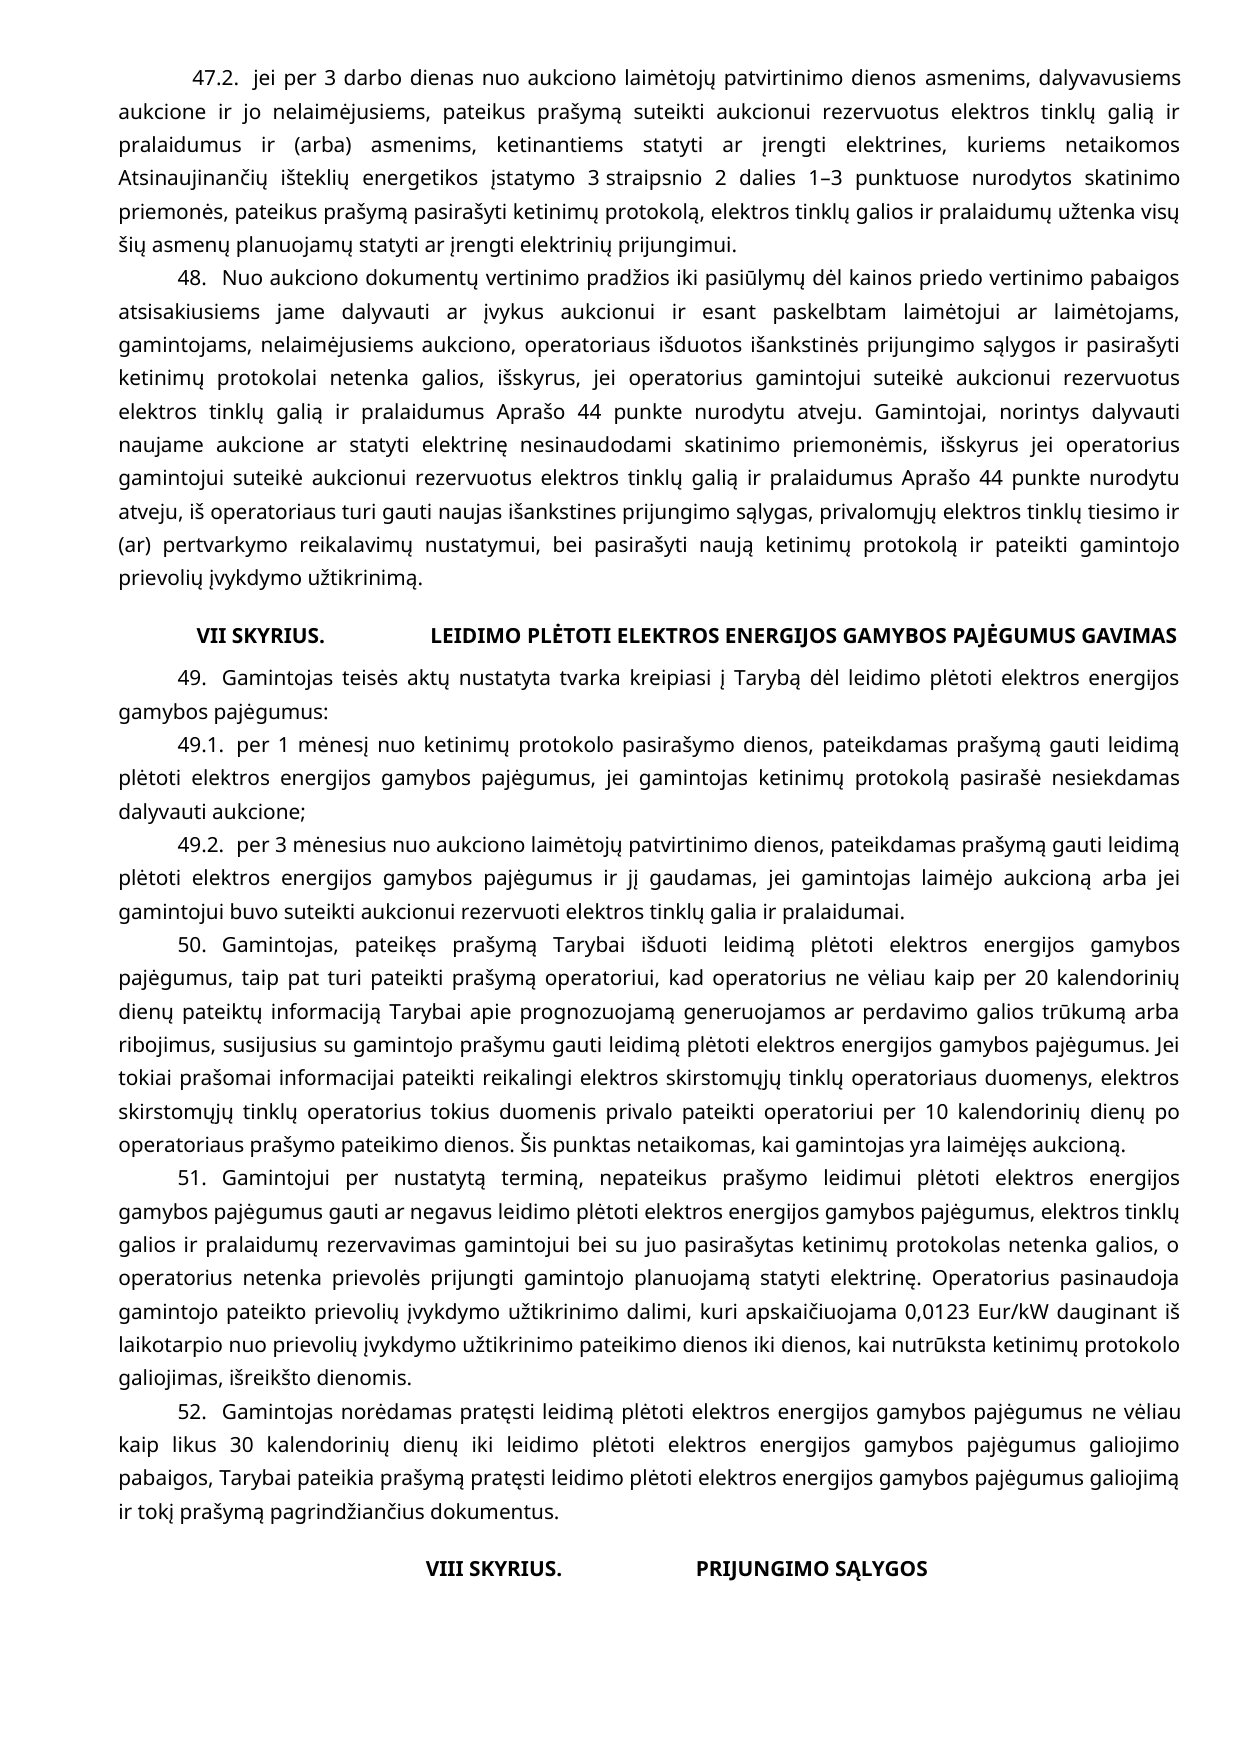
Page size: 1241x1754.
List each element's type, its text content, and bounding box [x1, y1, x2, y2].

text 51. Gamintojui per nustatytą terminą, nepateikus prašymo leidimui plėtoti elektros energijos gamybos pajėgumus gauti ar negavus leidimo plėtoti elektros energijos gamybos pajėgumus, elektros tinklų galios ir pralaidumų rezervavimas gamintojui bei su juo pasirašytas ketinimų protokolas netenka galios, o operatorius netenka prievolės prijungti gamintojo planuojamą statyti elektrinę. Operatorius pasinaudoja gamintojo pateikto prievolių įvykdymo užtikrinimo dalimi, kuri apskaičiuojama 0,0123 Eur/kW dauginant iš laikotarpio nuo prievolių įvykdymo užtikrinimo pateikimo dienos iki dienos, kai nutrūksta ketinimų protokolo galiojimas, išreikšto dienomis. [118, 1159, 1181, 1392]
text 52. Gamintojas norėdamas pratęsti leidimą plėtoti elektros energijos gamybos pajėgumus ne vėliau kaip likus 30 kalendorinių dienų iki leidimo plėtoti elektros energijos gamybos pajėgumus galiojimo pabaigos, Tarybai pateikia prašymą pratęsti leidimo plėtoti elektros energijos gamybos pajėgumus galiojimą ir tokį prašymą pagrindžiančius dokumentus. [118, 1392, 1181, 1526]
text 47.2. jei per 3 darbo dienas nuo aukciono laimėtojų patvirtinimo dienos asmenims, dalyvavusiems aukcione ir jo nelaimėjusiems, pateikus prašymą suteikti aukcionui rezervuotus elektros tinklų galią ir pralaidumus ir (arba) asmenims, ketinantiems statyti ar įrengti elektrines, kuriems netaikomos Atsinaujinančių išteklių energetikos įstatymo 3 straipsnio 2 dalies 1–3 punktuose nurodytos skatinimo priemonės, pateikus prašymą pasirašyti ketinimų protokolą, elektros tinklų galios ir pralaidumų užtenka visų šių asmenų planuojamų statyti ar įrengti elektrinių prijungimui. [118, 59, 1181, 259]
text 49. Gamintojas teisės aktų nustatyta tvarka kreipiasi į Tarybą dėl leidimo plėtoti elektros energijos gamybos pajėgumus: [118, 659, 1181, 726]
text 48. Nuo aukciono dokumentų vertinimo pradžios iki pasiūlymų dėl kainos priedo vertinimo pabaigos atsisakiusiems jame dalyvauti ar įvykus aukcionui ir esant paskelbtam laimėtojui ar laimėtojams, gamintojams, nelaimėjusiems aukciono, operatoriaus išduotos išankstinės prijungimo sąlygos ir pasirašyti ketinimų protokolai netenka galios, išskyrus, jei operatorius gamintojui suteikė aukcionui rezervuotus elektros tinklų galią ir pralaidumus Aprašo 44 punkte nurodytu atveju. Gamintojai, norintys dalyvauti naujame aukcione ar statyti elektrinę nesinaudodami skatinimo priemonėmis, išskyrus jei operatorius gamintojui suteikė aukcionui rezervuotus elektros tinklų galią ir pralaidumus Aprašo 44 punkte nurodytu atveju, iš operatoriaus turi gauti naujas išankstines prijungimo sąlygas, privalomųjų elektros tinklų tiesimo ir (ar) pertvarkymo reikalavimų nustatymui, bei pasirašyti naują ketinimų protokolą ir pateikti gamintojo prievolių įvykdymo užtikrinimą. [118, 259, 1181, 592]
text 50. Gamintojas, pateikęs prašymą Tarybai išduoti leidimą plėtoti elektros energijos gamybos pajėgumus, taip pat turi pateikti prašymą operatoriui, kad operatorius ne vėliau kaip per 20 kalendorinių dienų pateiktų informaciją Tarybai apie prognozuojamą generuojamos ar perdavimo galios trūkumą arba ribojimus, susijusius su gamintojo prašymu gauti leidimą plėtoti elektros energijos gamybos pajėgumus. Jei tokiai prašomai informacijai pateikti reikalingi elektros skirstomųjų tinklų operatoriaus duomenys, elektros skirstomųjų tinklų operatorius tokius duomenis privalo pateikti operatoriui per 10 kalendorinių dienų po operatoriaus prašymo pateikimo dienos. Šis punktas netaikomas, kai gamintojas yra laimėjęs aukcioną. [118, 926, 1181, 1159]
text 49.2. per 3 mėnesius nuo aukciono laimėtojų patvirtinimo dienos, pateikdamas prašymą gauti leidimą plėtoti elektros energijos gamybos pajėgumus ir jį gaudamas, jei gamintojas laimėjo aukcioną arba jei gamintojui buvo suteikti aukcionui rezervuoti elektros tinklų galia ir pralaidumai. [118, 826, 1181, 926]
text VII SKYRIUS. LEIDIMO PLĖTOTI ELEKTROS ENERGIJOS GAMYBOS PAJĖGUMUS GAVIMAS [156, 621, 1181, 649]
text 49.1. per 1 mėnesį nuo ketinimų protokolo pasirašymo dienos, pateikdamas prašymą gauti leidimą plėtoti elektros energijos gamybos pajėgumus, jei gamintojas ketinimų protokolą pasirašė nesiekdamas dalyvauti aukcione; [118, 726, 1181, 826]
text VIII SKYRIUS. PRIJUNGIMO SĄLYGOS [177, 1554, 1181, 1583]
